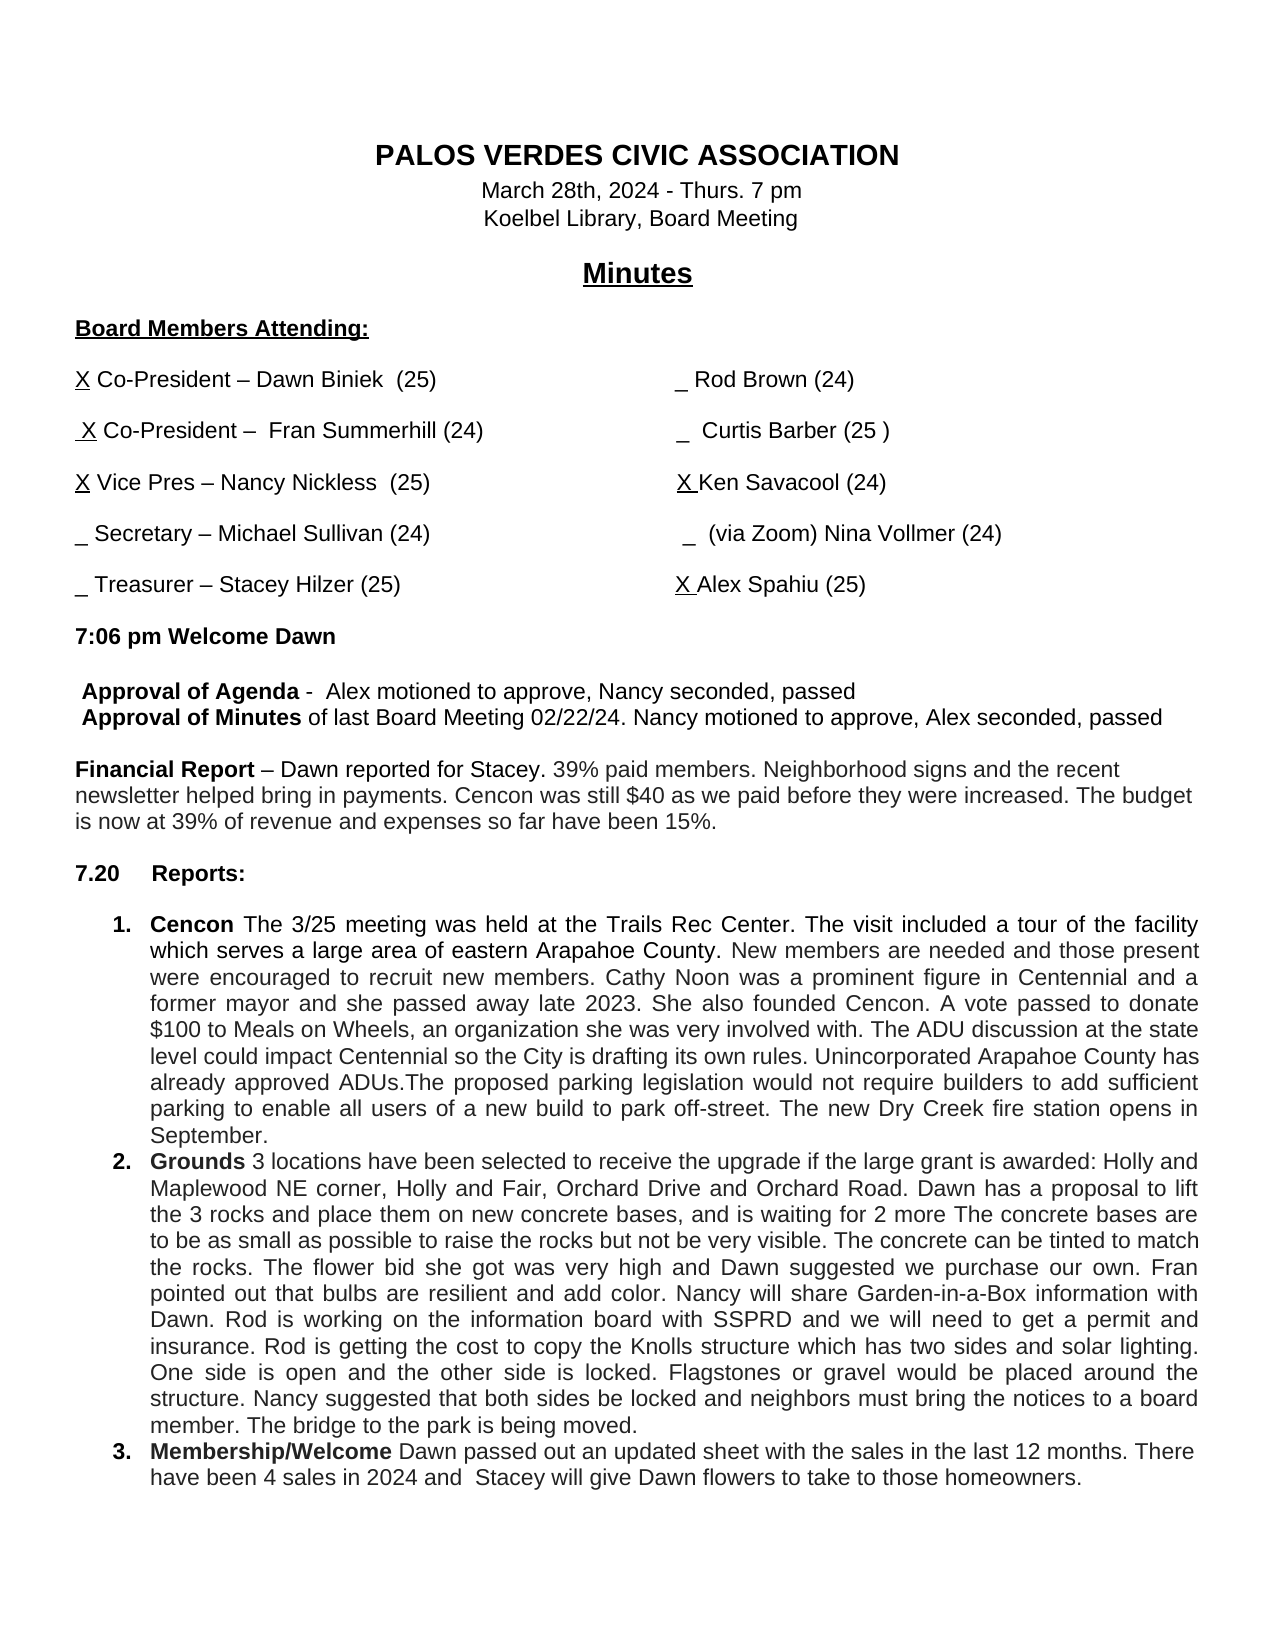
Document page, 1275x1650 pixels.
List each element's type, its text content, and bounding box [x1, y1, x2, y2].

list Grounds 3 locations have been selected to receive the upgrade if the large grant is awarded: Holly and Maplewood NE corner, Holly and Fair, Orchard Drive and Orchard Road. Dawn has a proposal to lift the 3 rocks and place them on new concrete bases, and is waiting for 2 more The concrete bases are to be as small as possible to raise the rocks but not be very visible. The concrete can be tinted to match the rocks. The flower bid she got was very high and Dawn suggested we purchase our own. Fran pointed out that bulbs are resilient and add color. Nancy will share Garden-in-a-Box information with Dawn. Rod is working on the information board with SSPRD and we will need to get a permit and insurance. Rod is getting the cost to copy the Knolls structure which has two sides and solar lighting. One side is open and the other side is locked. Flagstones or gravel would be placed around the structure. Nancy suggested that both sides be locked and neighbors must bring the notices to a board member. The bridge to the park is being moved. [112, 1148, 1200, 1438]
text Approval of Agenda - Alex motioned to approve, Nancy seconded, passed Approval of Minutes of last Board Meeting 02/22/24. Nancy motioned to approve, Alex seconded, passed [75, 678, 1200, 731]
text Board Members Attending: [75, 314, 1200, 341]
text 7:06 pm Welcome Dawn [75, 623, 1200, 649]
text X Co-President – Fran Summerhill (24) _ Curtis Barber (25 ) [75, 417, 1200, 443]
text PALOS VERDES CIVIC ASSOCIATION March 28th, 2024 - Thurs. 7 pm Koelbel Library, Board Meeting [75, 137, 1200, 231]
text Minutes [75, 256, 1200, 289]
list Cencon The 3/25 meeting was held at the Trails Rec Center. The visit included a tour of the facility which serves a large area of eastern Arapahoe County. New members are needed and those present were encouraged to recruit new members. Cathy Noon was a prominent figure in Centennial and a former mayor and she passed away late 2023. She also founded Cencon. A vote passed to donate $100 to Meals on Wheels, an organization she was very involved with. The ADU discussion at the state level could impact Centennial so the City is drafting its own rules. Unincorporated Arapahoe County has already approved ADUs.The proposed parking legislation would not require builders to add sufficient parking to enable all users of a new build to park off-street. The new Dry Creek fire station opens in September. [112, 911, 1200, 1148]
text X Vice Pres – Nancy Nickless (25) X Ken Savacool (24) [75, 468, 1200, 495]
text 7.20 Reports: [75, 859, 1200, 886]
list Membership/Welcome Dawn passed out an updated sheet with the sales in the last 12 months. There have been 4 sales in 2024 and Stacey will give Dawn flowers to take to those homeowners. [112, 1438, 1200, 1491]
text _ Secretary – Michael Sullivan (24) _ (via Zoom) Nina Vollmer (24) [75, 520, 1200, 546]
text Financial Report – Dawn reported for Stacey. 39% paid members. Neighborhood signs and the recent newsletter helped bring in payments. Cencon was still $40 as we paid before they were increased. The budget is now at 39% of revenue and expenses so far have been 15%. [75, 756, 1200, 834]
text _ Treasurer – Stacey Hilzer (25) X Alex Spahiu (25) [75, 571, 1200, 598]
text X Co-President – Dawn Biniek (25) _ Rod Brown (24) [75, 366, 1200, 392]
